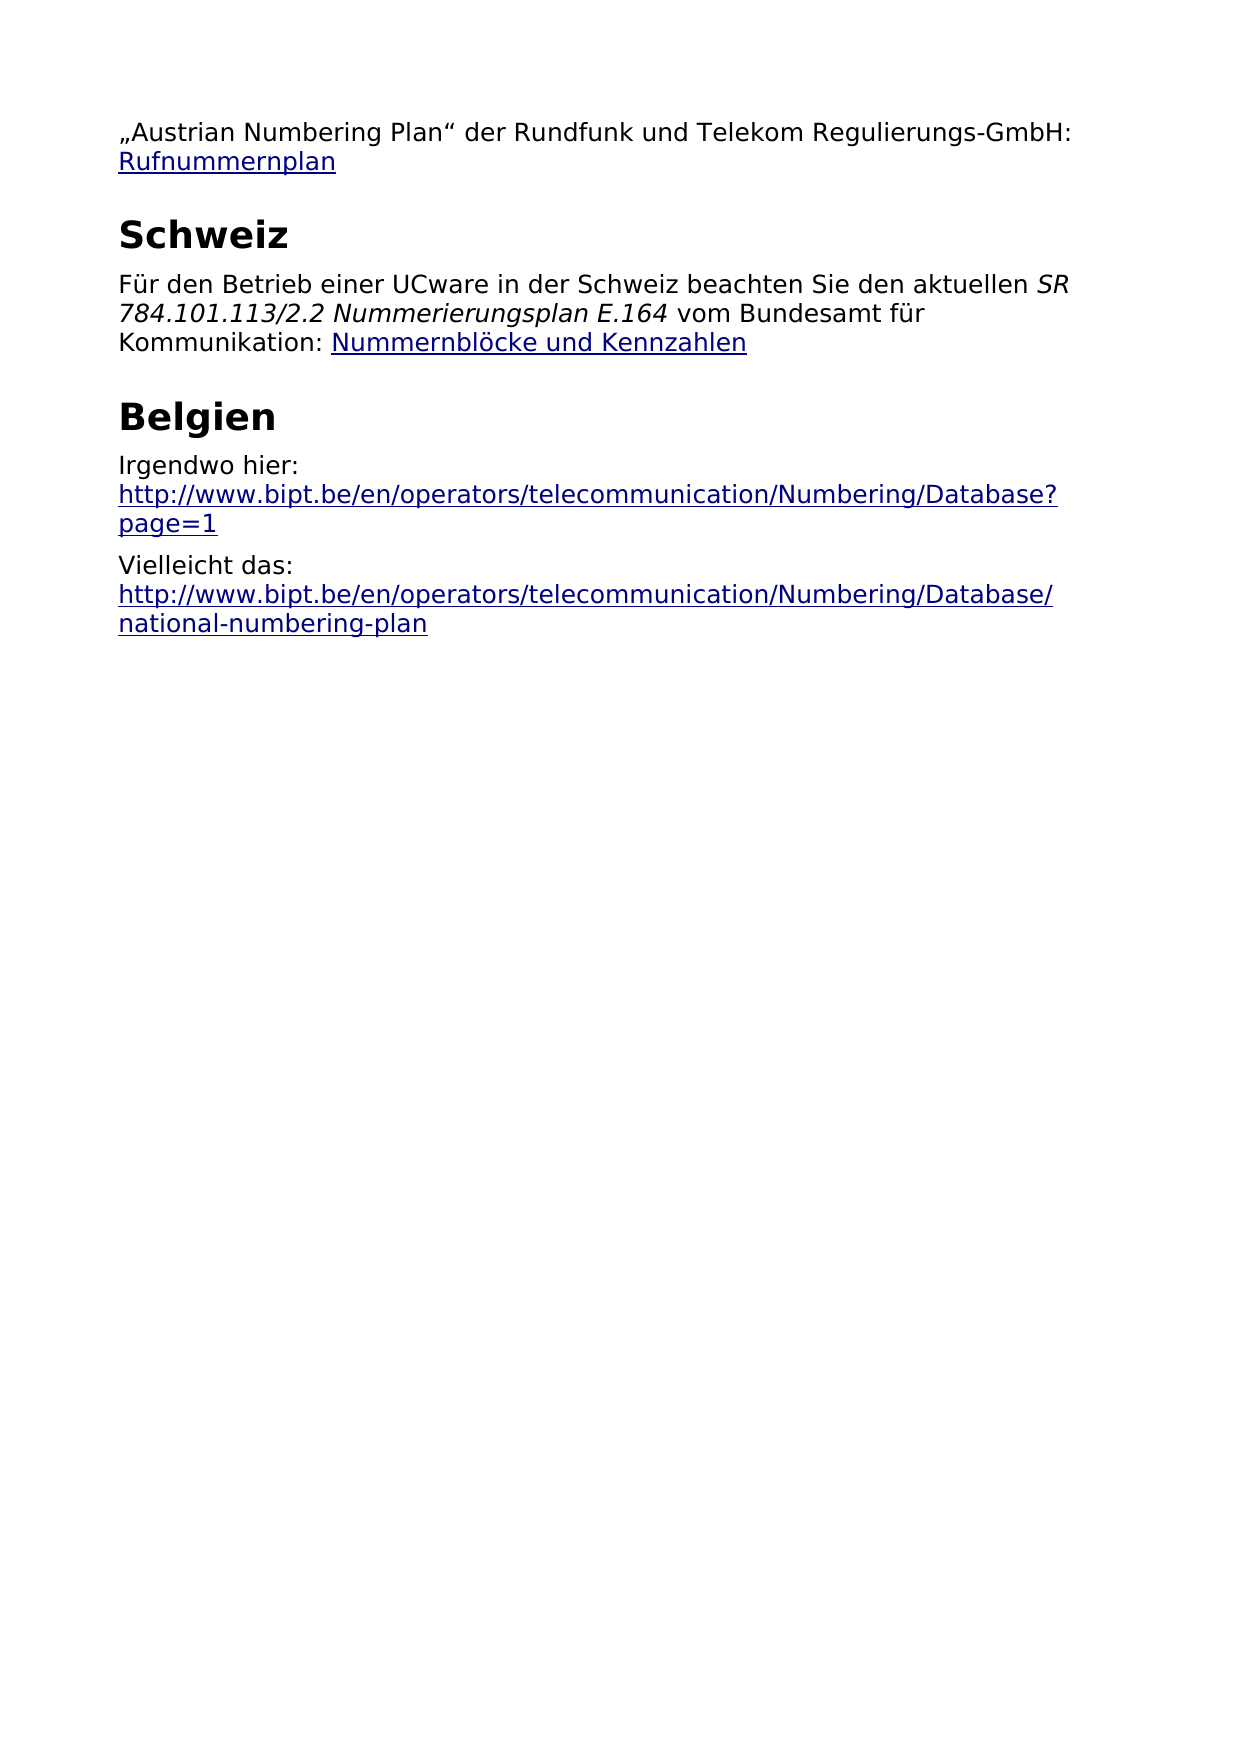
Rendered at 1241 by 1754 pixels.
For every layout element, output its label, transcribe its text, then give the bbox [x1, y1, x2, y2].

text „Austrian Numbering Plan“ der Rundfunk und Telekom Regulierungs-GmbH: Rufnummernplan [118, 118, 1122, 176]
text Vielleicht das: http://www.bipt.be/en/operators/telecommunication/Numbering/Database/national-numbering-plan [118, 551, 1122, 639]
subtitle Belgien [118, 395, 1122, 439]
subtitle Schweiz [118, 214, 1122, 258]
text Irgendwo hier: http://www.bipt.be/en/operators/telecommunication/Numbering/Database?page=1 [118, 451, 1122, 539]
text Für den Betrieb einer UCware in der Schweiz beachten Sie den aktuellen SR 784.101.113/2.2 Nummerierungsplan E.164 vom Bundesamt für Kommunikation: Nummernblöcke und Kennzahlen [118, 270, 1122, 358]
